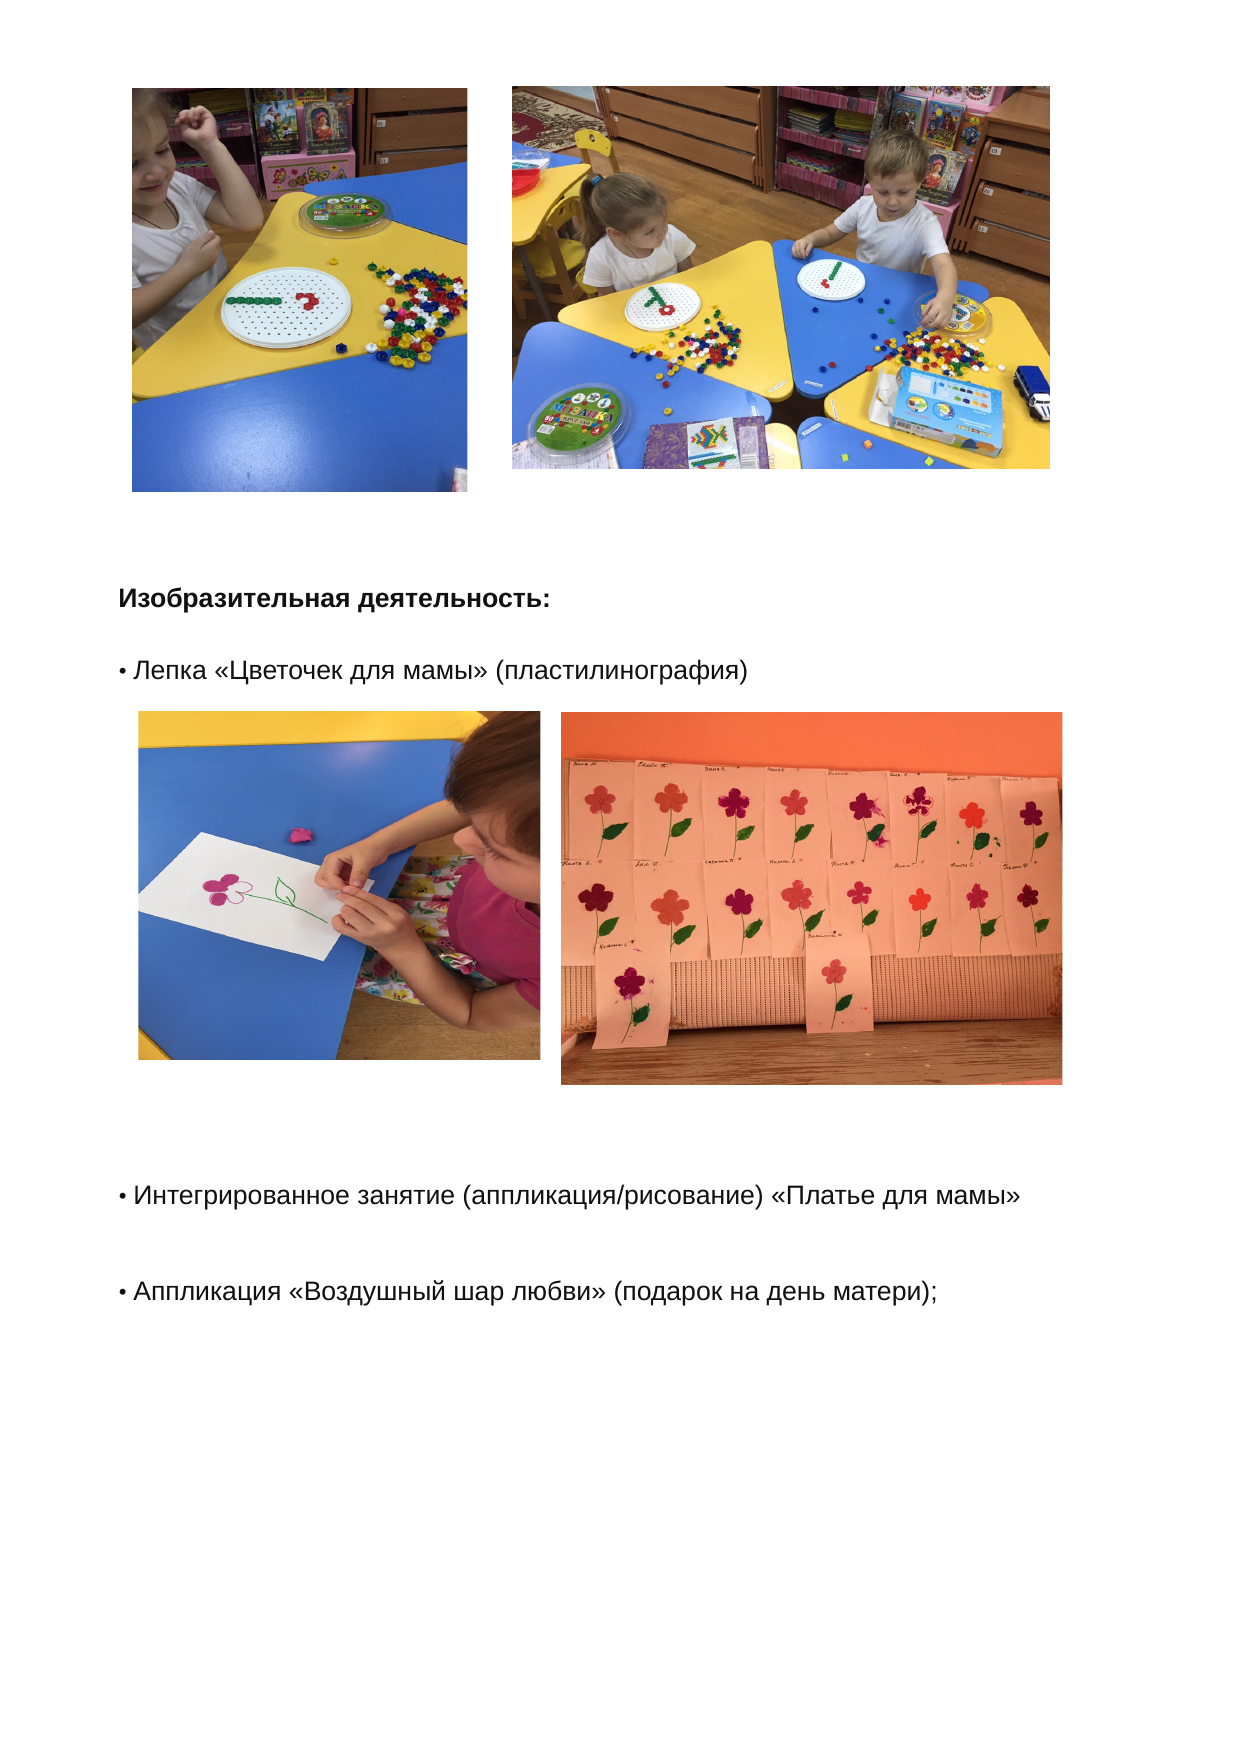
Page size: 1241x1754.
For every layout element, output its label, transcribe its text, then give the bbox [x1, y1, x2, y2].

picture [561, 712, 1063, 1085]
text Изобразительная деятельность: [118, 582, 1122, 613]
text • Аппликация «Воздушный шар любви» (подарок на день матери); [118, 1276, 1122, 1306]
text • Интегрированное занятие (аппликация/рисование) «Платье для мамы» [118, 1180, 1122, 1210]
picture [512, 86, 1050, 469]
picture [138, 711, 541, 1060]
picture [132, 88, 468, 492]
text • Лепка «Цветочек для мамы» (пластилинография) [118, 654, 1122, 685]
